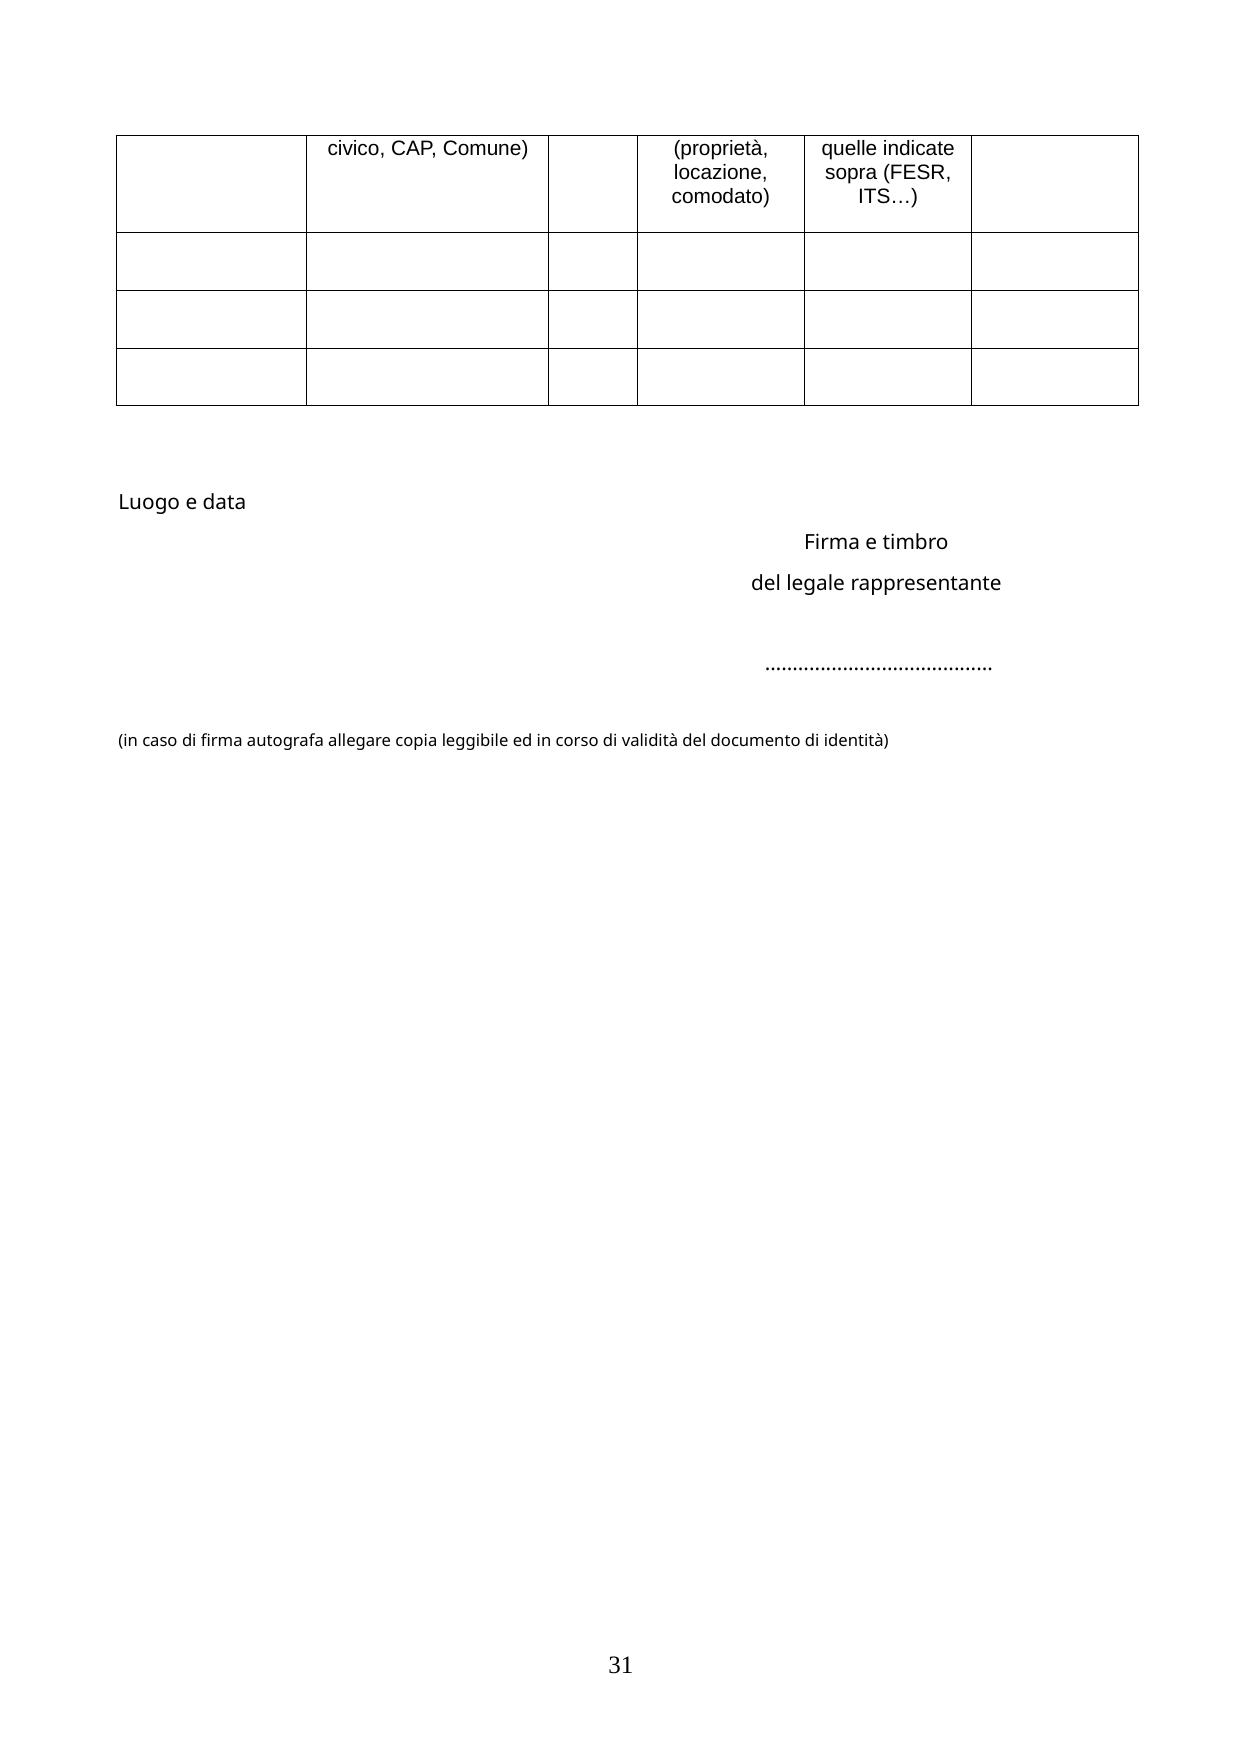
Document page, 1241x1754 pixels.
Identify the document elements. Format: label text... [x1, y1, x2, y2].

table_header [549, 136, 637, 232]
subtitle (in caso di firma autografa allegare copia leggibile ed in corso di validità del documento di identità) [118, 728, 1123, 751]
table_cell [972, 233, 1138, 289]
table_header quelle indicate sopra (FESR, ITS…) [805, 136, 971, 232]
table_header [117, 136, 306, 232]
table_cell [638, 349, 804, 405]
text del legale rappresentante [694, 568, 1064, 596]
table_cell [307, 233, 548, 289]
table_cell [307, 291, 548, 347]
table_cell [307, 349, 548, 405]
table_cell [117, 233, 306, 289]
table_cell [549, 349, 637, 405]
table_header civico, CAP, Comune) [307, 136, 548, 232]
table_cell [117, 291, 306, 347]
table_header (proprietà, locazione, comodato) [638, 136, 804, 232]
table_cell [549, 291, 637, 347]
table_cell [549, 233, 637, 289]
table_cell [638, 233, 804, 289]
table_cell [638, 291, 804, 347]
table_cell [972, 291, 1138, 347]
table_cell [805, 291, 971, 347]
table_cell [972, 349, 1138, 405]
table_header [972, 136, 1138, 232]
text Luogo e data [118, 487, 1123, 516]
text …...................................... [694, 648, 1064, 676]
table_cell [805, 233, 971, 289]
text Firma e timbro [694, 527, 1064, 556]
table_cell [805, 349, 971, 405]
table_cell [117, 349, 306, 405]
